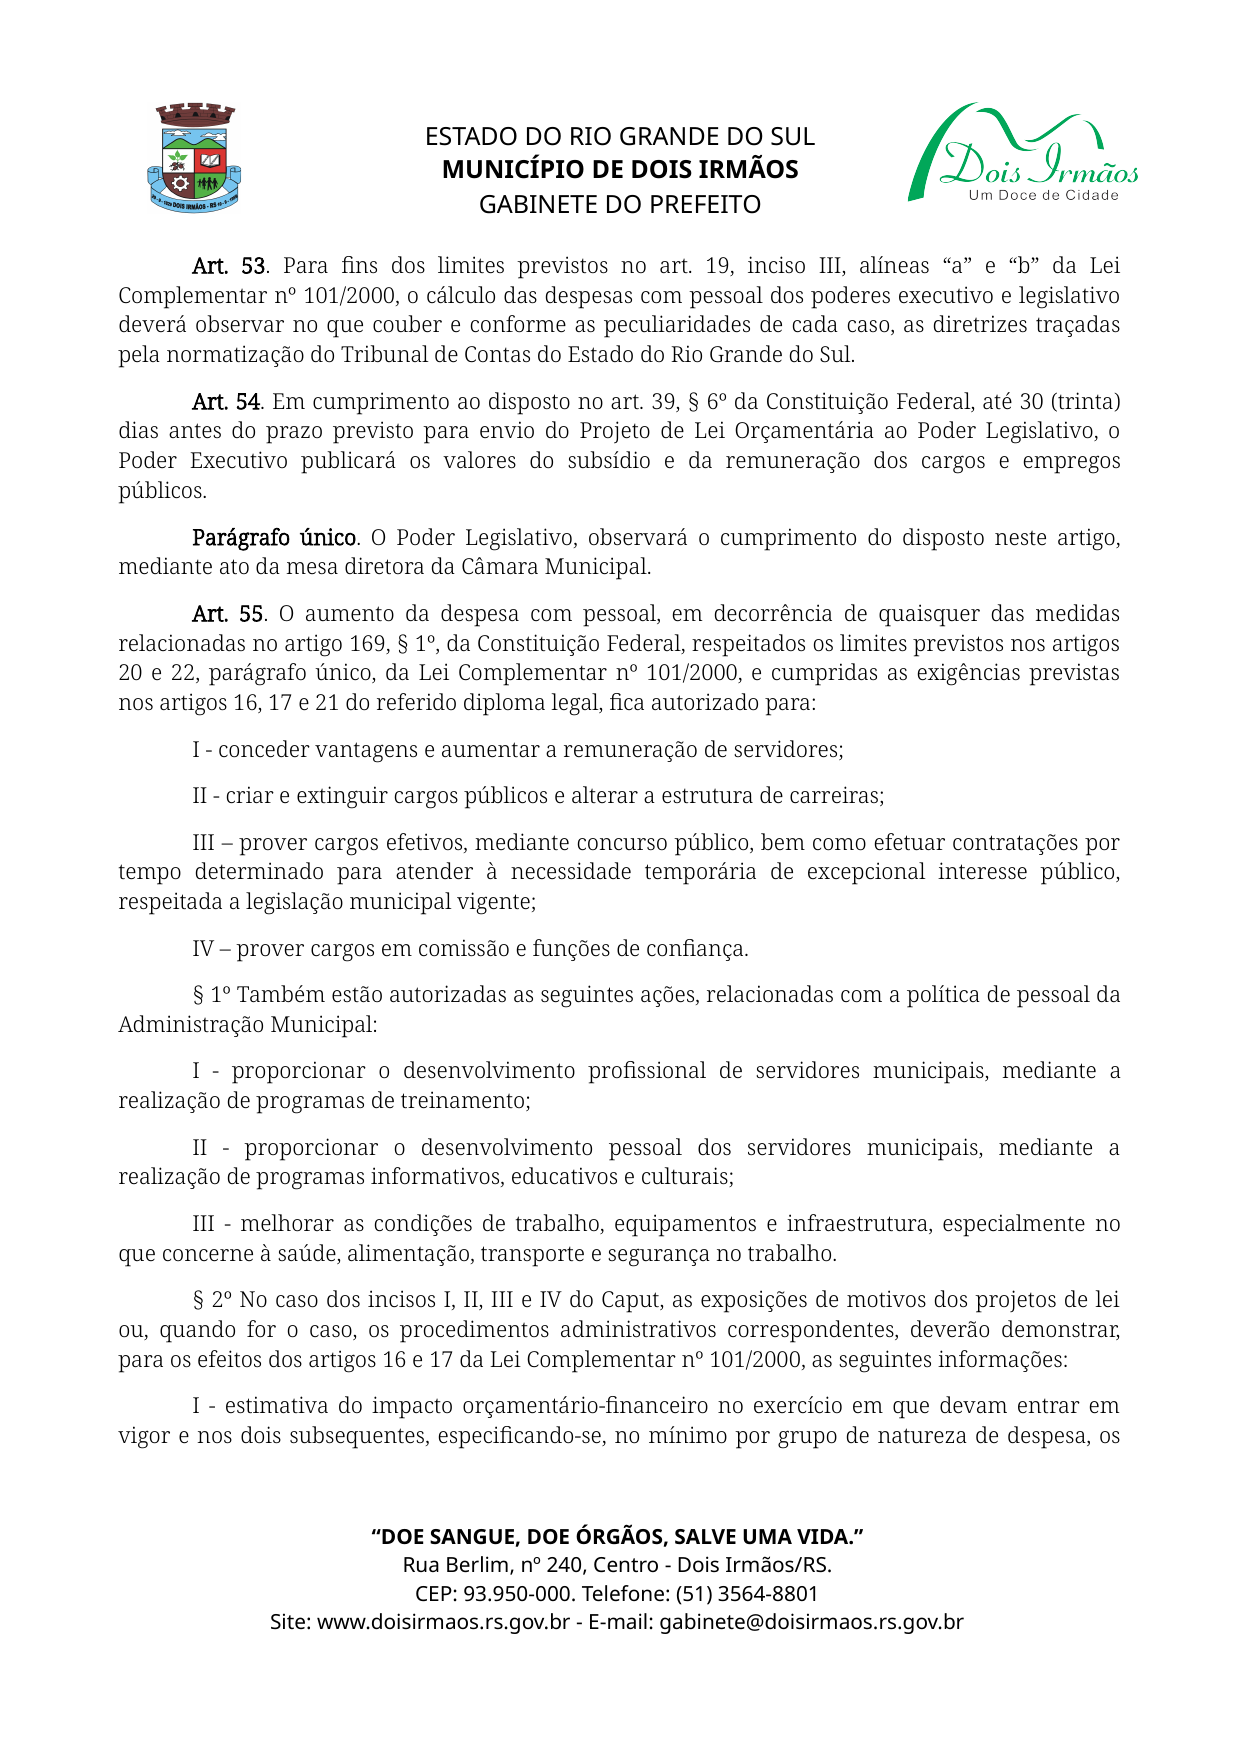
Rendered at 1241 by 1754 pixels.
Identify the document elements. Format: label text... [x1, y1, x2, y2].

text IV – prover cargos em comissão e funções de confiança. [118, 932, 1122, 962]
text I - estimativa do impacto orçamentário-financeiro no exercício em que devam entrar em vigor e nos dois subsequentes, especificando-se, no mínimo por grupo de natureza de despesa, os [118, 1390, 1122, 1449]
text Art. 55. O aumento da despesa com pessoal, em decorrência de quaisquer das medidas relacionadas no artigo 169, § 1º, da Constituição Federal, respeitados os limites previstos nos artigos 20 e 22, parágrafo único, da Lei Complementar nº 101/2000, e cumpridas as exigências previstas nos artigos 16, 17 e 21 do referido diploma legal, fica autorizado para: [118, 598, 1122, 717]
text Parágrafo único. O Poder Legislativo, observará o cumprimento do disposto neste artigo, mediante ato da mesa diretora da Câmara Municipal. [118, 521, 1122, 581]
text Art. 54. Em cumprimento ao disposto no art. 39, § 6º da Constituição Federal, até 30 (trinta) dias antes do prazo previsto para envio do Projeto de Lei Orçamentária ao Poder Legislativo, o Poder Executivo publicará os valores do subsídio e da remuneração dos cargos e empregos públicos. [118, 386, 1122, 505]
text III – prover cargos efetivos, mediante concurso público, bem como efetuar contratações por tempo determinado para atender à necessidade temporária de excepcional interesse público, respeitada a legislação municipal vigente; [118, 826, 1122, 916]
text II - proporcionar o desenvolvimento pessoal dos servidores municipais, mediante a realização de programas informativos, educativos e culturais; [118, 1131, 1122, 1191]
text § 2º No caso dos incisos I, II, III e IV do Caput, as exposições de motivos dos projetos de lei ou, quando for o caso, os procedimentos administrativos correspondentes, deverão demonstrar, para os efeitos dos artigos 16 e 17 da Lei Complementar nº 101/2000, as seguintes informações: [118, 1284, 1122, 1373]
picture [147, 102, 242, 214]
picture [907, 102, 1138, 202]
text Art. 53. Para fins dos limites previstos no art. 19, inciso III, alíneas “a” e “b” da Lei Complementar nº 101/2000, o cálculo das despesas com pessoal dos poderes executivo e legislativo deverá observar no que couber e conforme as peculiaridades de cada caso, as diretrizes traçadas pela normatização do Tribunal de Contas do Estado do Rio Grande do Sul. [118, 250, 1122, 369]
text § 1º Também estão autorizadas as seguintes ações, relacionadas com a política de pessoal da Administração Municipal: [118, 979, 1122, 1038]
text II - criar e extinguir cargos públicos e alterar a estrutura de carreiras; [118, 780, 1122, 810]
text I - proporcionar o desenvolvimento profissional de servidores municipais, mediante a realização de programas de treinamento; [118, 1055, 1122, 1115]
text III - melhorar as condições de trabalho, equipamentos e infraestrutura, especialmente no que concerne à saúde, alimentação, transporte e segurança no trabalho. [118, 1208, 1122, 1267]
text I - conceder vantagens e aumentar a remuneração de servidores; [118, 733, 1122, 763]
